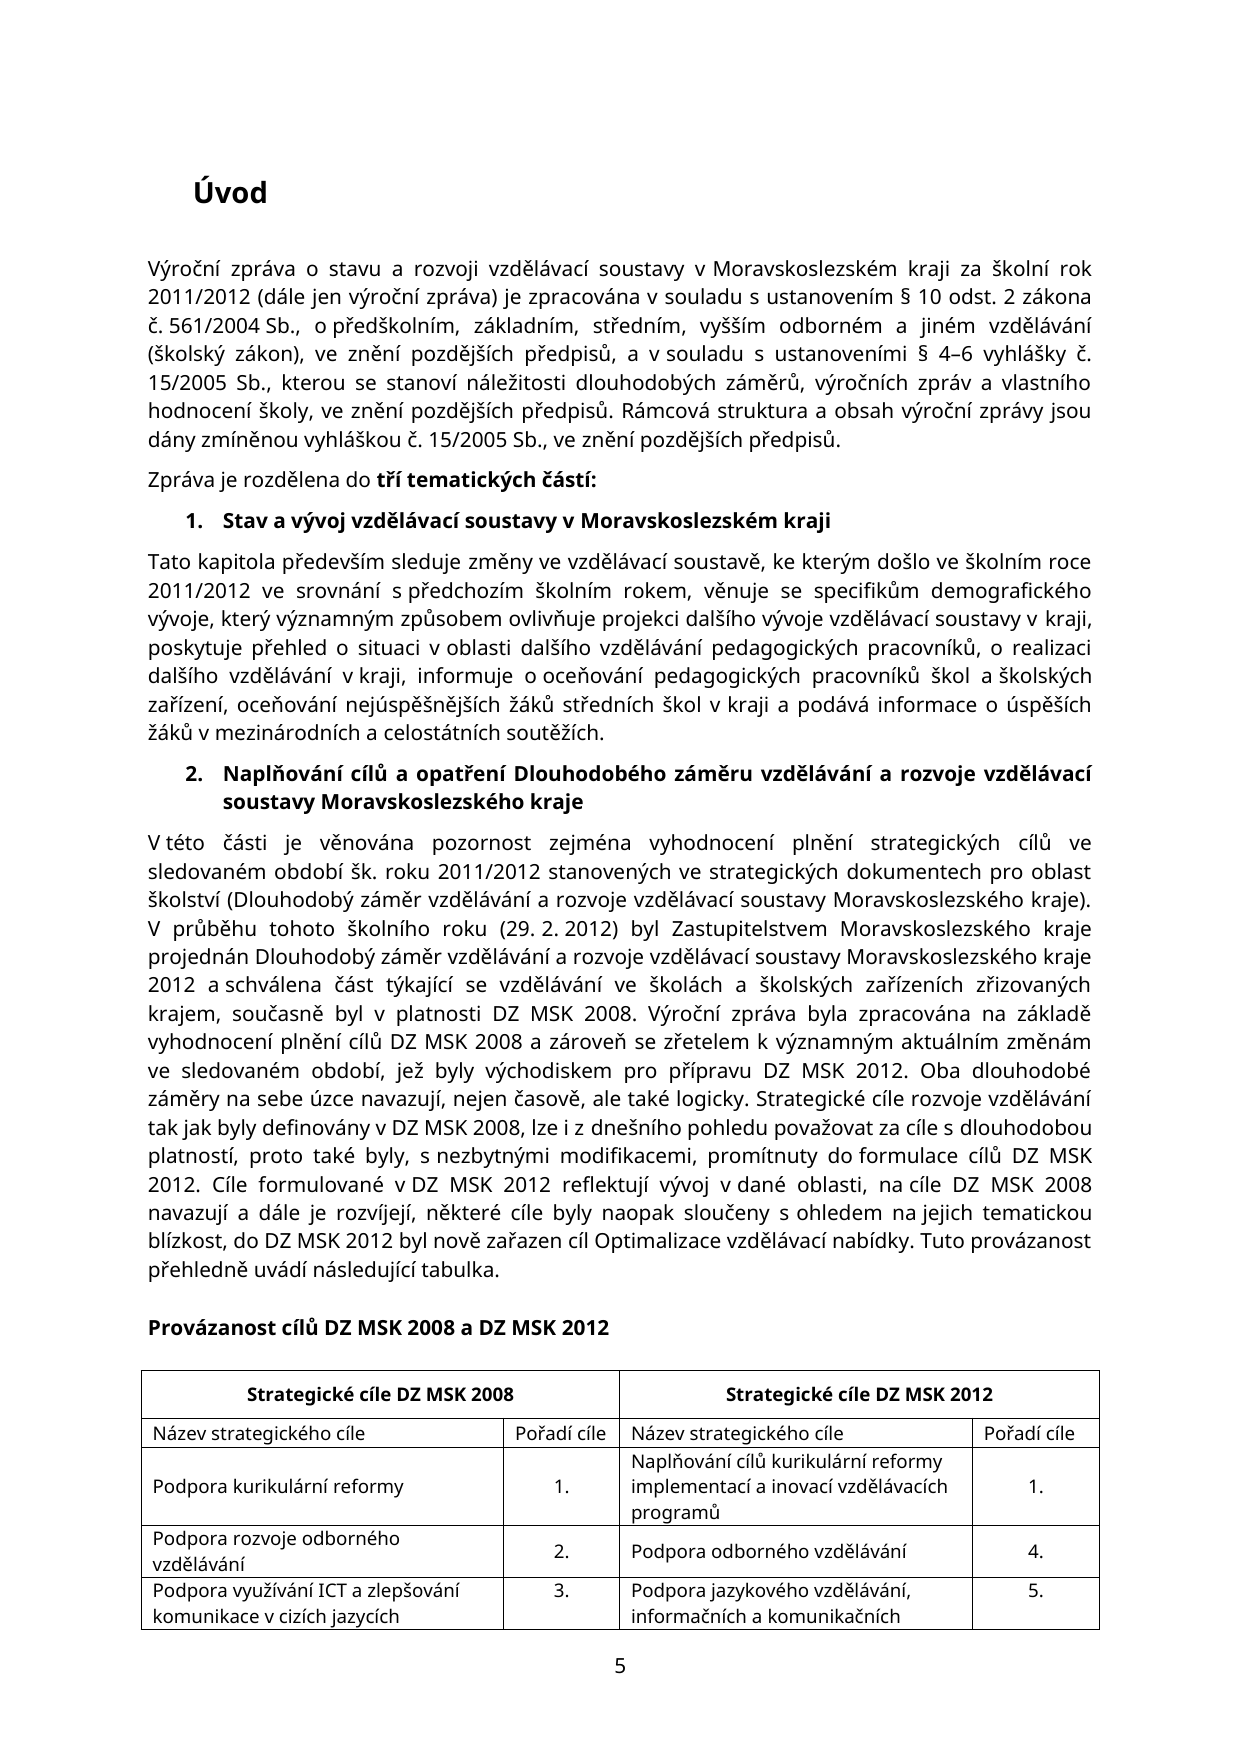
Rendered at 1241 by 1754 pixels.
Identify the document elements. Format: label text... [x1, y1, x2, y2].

table_cell 2. [504, 1526, 619, 1577]
text Tato kapitola především sleduje změny ve vzdělávací soustavě, ke kterým došlo ve školním roce 2011/2012 ve srovnání s předchozím školním rokem, věnuje se specifikům demografického vývoje, který významným způsobem ovlivňuje projekci dalšího vývoje vzdělávací soustavy v kraji, poskytuje přehled o situaci v oblasti dalšího vzdělávání pedagogických pracovníků, o realizaci dalšího vzdělávání v kraji, informuje o oceňování pedagogických pracovníků škol a školských zařízení, oceňování nejúspěšnějších žáků středních škol v kraji a podává informace o úspěších žáků v mezinárodních a celostátních soutěžích. [148, 547, 1092, 747]
subtitle Úvod [148, 173, 1092, 212]
table_cell Podpora kurikulární reformy [142, 1448, 503, 1525]
table_cell Naplňování cílů kurikulární reformy implementací a inovací vzdělávacích programů [620, 1448, 972, 1525]
table_cell Pořadí cíle [973, 1419, 1099, 1447]
table_cell Podpora jazykového vzdělávání, informačních a komunikačních [620, 1578, 972, 1629]
table_cell Podpora odborného vzdělávání [620, 1526, 972, 1577]
table_cell 3. [504, 1578, 619, 1629]
text Výroční zpráva o stavu a rozvoji vzdělávací soustavy v Moravskoslezském kraji za školní rok 2011/2012 (dále jen výroční zpráva) je zpracována v souladu s ustanovením § 10 odst. 2 zákona č. 561/2004 Sb., o předškolním, základním, středním, vyšším odborném a jiném vzdělávání (školský zákon), ve znění pozdějších předpisů, a v souladu s ustanoveními § 4–6 vyhlášky č. 15/2005 Sb., kterou se stanoví náležitosti dlouhodobých záměrů, výročních zpráv a vlastního hodnocení školy, ve znění pozdějších předpisů. Rámcová struktura a obsah výroční zprávy jsou dány zmíněnou vyhláškou č. 15/2005 Sb., ve znění pozdějších předpisů. [148, 254, 1092, 453]
table_cell 1. [973, 1448, 1099, 1525]
table_cell 4. [973, 1526, 1099, 1577]
table_header Strategické cíle DZ MSK 2012 [620, 1371, 1099, 1417]
table_cell 1. [504, 1448, 619, 1525]
text Zpráva je rozdělena do tří tematických částí: [148, 466, 1092, 494]
list Stav a vývoj vzdělávací soustavy v Moravskoslezském kraji [185, 507, 1092, 535]
table_cell Podpora rozvoje odborného vzdělávání [142, 1526, 503, 1577]
text Provázanost cílů DZ MSK 2008 a DZ MSK 2012 [148, 1313, 1092, 1341]
table_cell Název strategického cíle [142, 1419, 503, 1447]
table_cell Pořadí cíle [504, 1419, 619, 1447]
table_cell 5. [973, 1578, 1099, 1629]
table_cell Podpora využívání ICT a zlepšování komunikace v cizích jazycích [142, 1578, 503, 1629]
list Naplňování cílů a opatření Dlouhodobého záměru vzdělávání a rozvoje vzdělávací soustavy Moravskoslezského kraje [185, 759, 1092, 816]
table_cell Název strategického cíle [620, 1419, 972, 1447]
table_header Strategické cíle DZ MSK 2008 [142, 1371, 619, 1417]
text V této části je věnována pozornost zejména vyhodnocení plnění strategických cílů ve sledovaném období šk. roku 2011/2012 stanovených ve strategických dokumentech pro oblast školství (Dlouhodobý záměr vzdělávání a rozvoje vzdělávací soustavy Moravskoslezského kraje). V průběhu tohoto školního roku (29. 2. 2012) byl Zastupitelstvem Moravskoslezského kraje projednán Dlouhodobý záměr vzdělávání a rozvoje vzdělávací soustavy Moravskoslezského kraje 2012 a schválena část týkající se vzdělávání ve školách a školských zařízeních zřizovaných krajem, současně byl v platnosti DZ MSK 2008. Výroční zpráva byla zpracována na základě vyhodnocení plnění cílů DZ MSK 2008 a zároveň se zřetelem k významným aktuálním změnám ve sledovaném období, jež byly východiskem pro přípravu DZ MSK 2012. Oba dlouhodobé záměry na sebe úzce navazují, nejen časově, ale také logicky. Strategické cíle rozvoje vzdělávání tak jak byly definovány v DZ MSK 2008, lze i z dnešního pohledu považovat za cíle s dlouhodobou platností, proto také byly, s nezbytnými modifikacemi, promítnuty do formulace cílů DZ MSK 2012. Cíle formulované v DZ MSK 2012 reflektují vývoj v dané oblasti, na cíle DZ MSK 2008 navazují a dále je rozvíjejí, některé cíle byly naopak sloučeny s ohledem na jejich tematickou blízkost, do DZ MSK 2012 byl nově zařazen cíl Optimalizace vzdělávací nabídky. Tuto provázanost přehledně uvádí následující tabulka. [148, 828, 1092, 1283]
